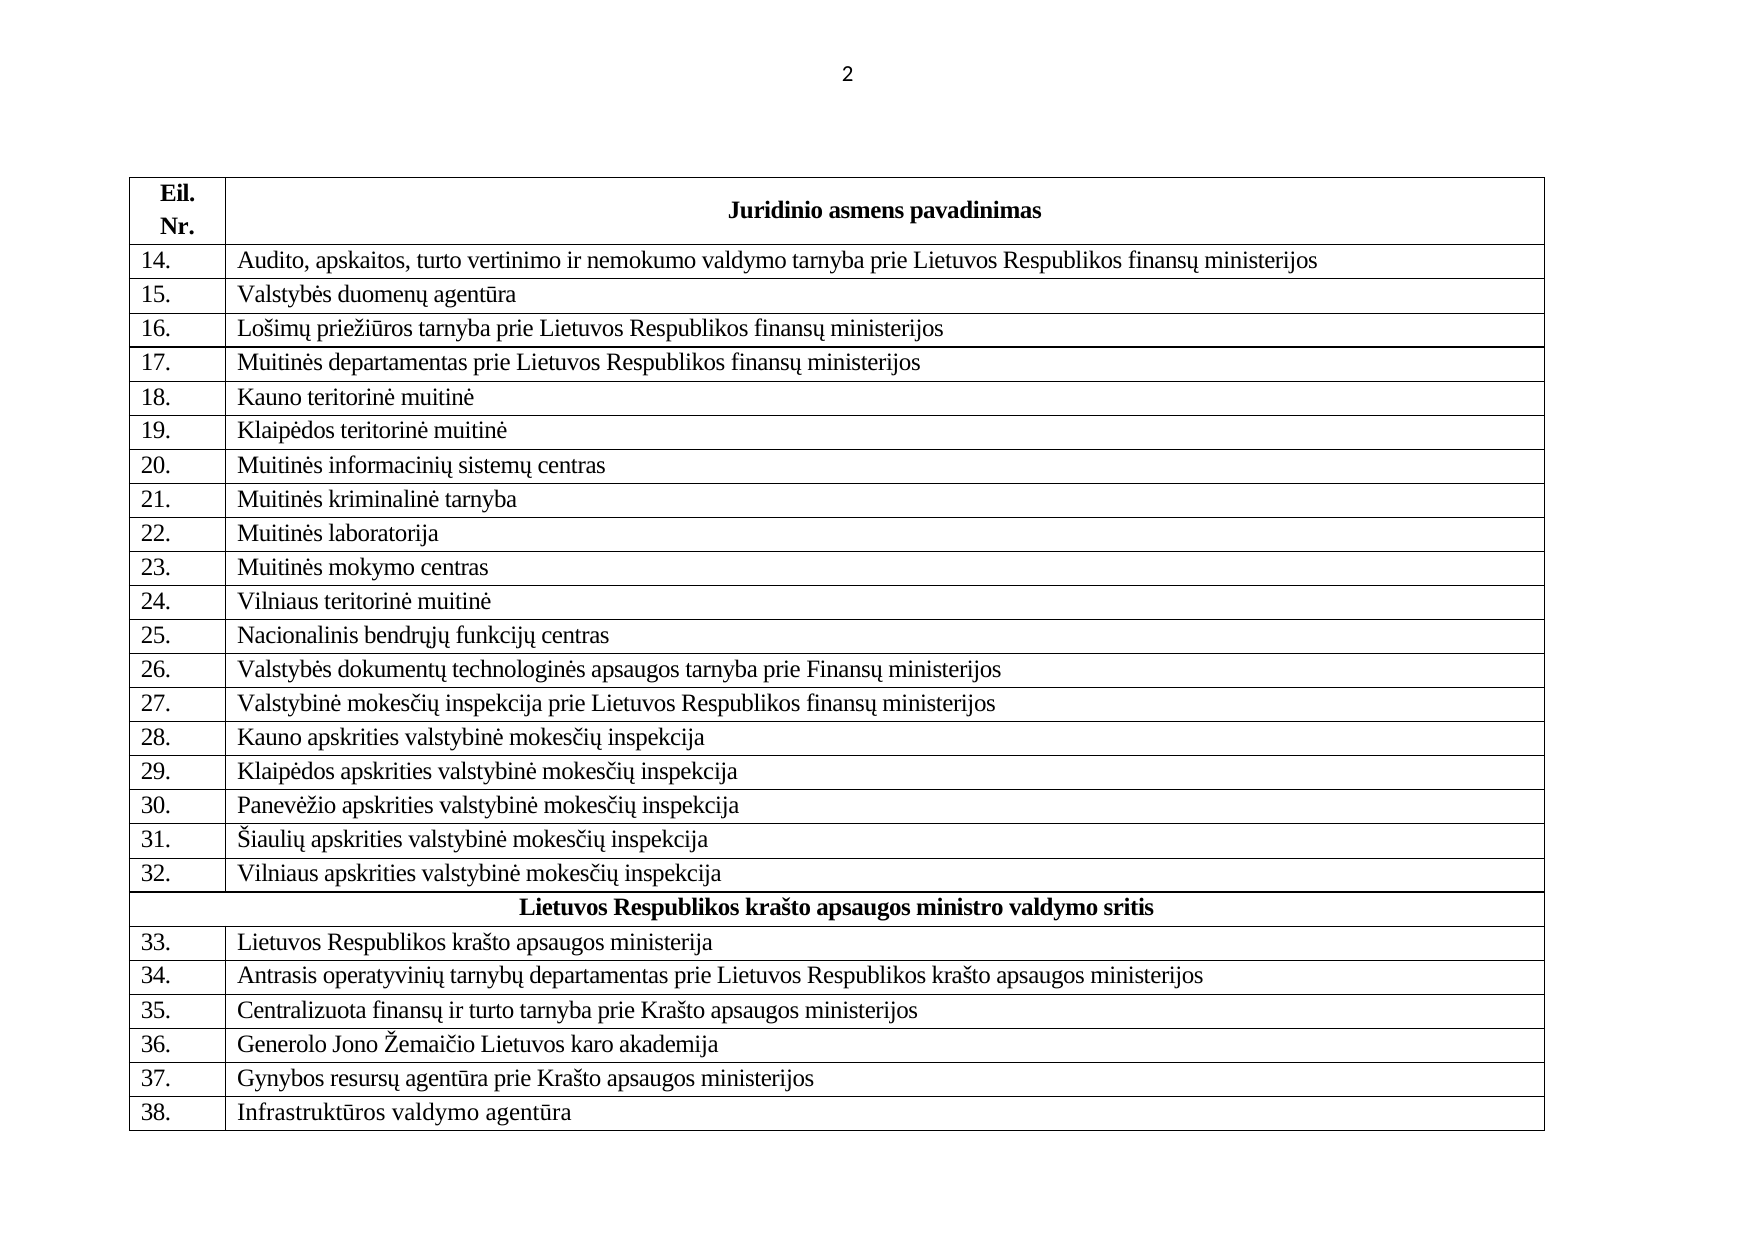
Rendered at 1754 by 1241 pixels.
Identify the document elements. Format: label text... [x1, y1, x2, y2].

table_cell Valstybės duomenų agentūra [226, 279, 1544, 312]
table_cell 19. [130, 416, 225, 449]
table_cell Panevėžio apskrities valstybinė mokesčių inspekcija [226, 790, 1544, 823]
table_cell Muitinės kriminalinė tarnyba [226, 484, 1544, 517]
table_header Juridinio asmens pavadinimas [226, 178, 1544, 244]
table_cell 24. [130, 586, 225, 619]
table_cell 23. [130, 552, 225, 585]
table_cell Klaipėdos apskrities valstybinė mokesčių inspekcija [226, 756, 1544, 789]
table_cell 16. [130, 314, 225, 346]
table_cell Muitinės informacinių sistemų centras [226, 450, 1544, 483]
table_cell 34. [130, 961, 225, 994]
table_cell 33. [130, 927, 225, 959]
table_cell 30. [130, 790, 225, 823]
table_cell 32. [130, 859, 225, 891]
table_cell Šiaulių apskrities valstybinė mokesčių inspekcija [226, 824, 1544, 857]
table_cell 38. [130, 1097, 225, 1130]
table_header Eil. Nr. [130, 178, 225, 244]
table_cell 22. [130, 518, 225, 551]
table_cell 28. [130, 722, 225, 755]
table_cell Vilniaus teritorinė muitinė [226, 586, 1544, 619]
table_cell Valstybės dokumentų technologinės apsaugos tarnyba prie Finansų ministerijos [226, 654, 1544, 687]
table_cell 15. [130, 279, 225, 312]
table_cell Muitinės mokymo centras [226, 552, 1544, 585]
table_cell 36. [130, 1029, 225, 1062]
table_cell 14. [130, 245, 225, 278]
table_cell Valstybinė mokesčių inspekcija prie Lietuvos Respublikos finansų ministerijos [226, 688, 1544, 721]
table_cell Antrasis operatyvinių tarnybų departamentas prie Lietuvos Respublikos krašto apsaugos ministerijos [226, 961, 1544, 994]
table_cell Lietuvos Respublikos krašto apsaugos ministerija [226, 927, 1544, 959]
table_cell 20. [130, 450, 225, 483]
table_cell 29. [130, 756, 225, 789]
table_cell 31. [130, 824, 225, 857]
table_cell Muitinės laboratorija [226, 518, 1544, 551]
table_cell Centralizuota finansų ir turto tarnyba prie Krašto apsaugos ministerijos [226, 995, 1544, 1028]
table_cell 35. [130, 995, 225, 1028]
table_cell Infrastruktūros valdymo agentūra [226, 1097, 1544, 1130]
table_cell 37. [130, 1063, 225, 1096]
table_cell Lošimų priežiūros tarnyba prie Lietuvos Respublikos finansų ministerijos [226, 314, 1544, 346]
table_cell Vilniaus apskrities valstybinė mokesčių inspekcija [226, 859, 1544, 891]
table_cell Nacionalinis bendrųjų funkcijų centras [226, 620, 1544, 653]
table_cell 26. [130, 654, 225, 687]
table_cell 18. [130, 382, 225, 414]
table_cell Lietuvos Respublikos krašto apsaugos ministro valdymo sritis [130, 893, 1544, 926]
table_cell 21. [130, 484, 225, 517]
table_cell 25. [130, 620, 225, 653]
table_cell Gynybos resursų agentūra prie Krašto apsaugos ministerijos [226, 1063, 1544, 1096]
table_cell Audito, apskaitos, turto vertinimo ir nemokumo valdymo tarnyba prie Lietuvos Respublikos finansų ministerijos [226, 245, 1544, 278]
table_cell Kauno teritorinė muitinė [226, 382, 1544, 414]
table_cell 17. [130, 348, 225, 381]
table_cell Generolo Jono Žemaičio Lietuvos karo akademija [226, 1029, 1544, 1062]
table_cell Kauno apskrities valstybinė mokesčių inspekcija [226, 722, 1544, 755]
table_cell 27. [130, 688, 225, 721]
table_cell Klaipėdos teritorinė muitinė [226, 416, 1544, 449]
table_cell Muitinės departamentas prie Lietuvos Respublikos finansų ministerijos [226, 348, 1544, 381]
